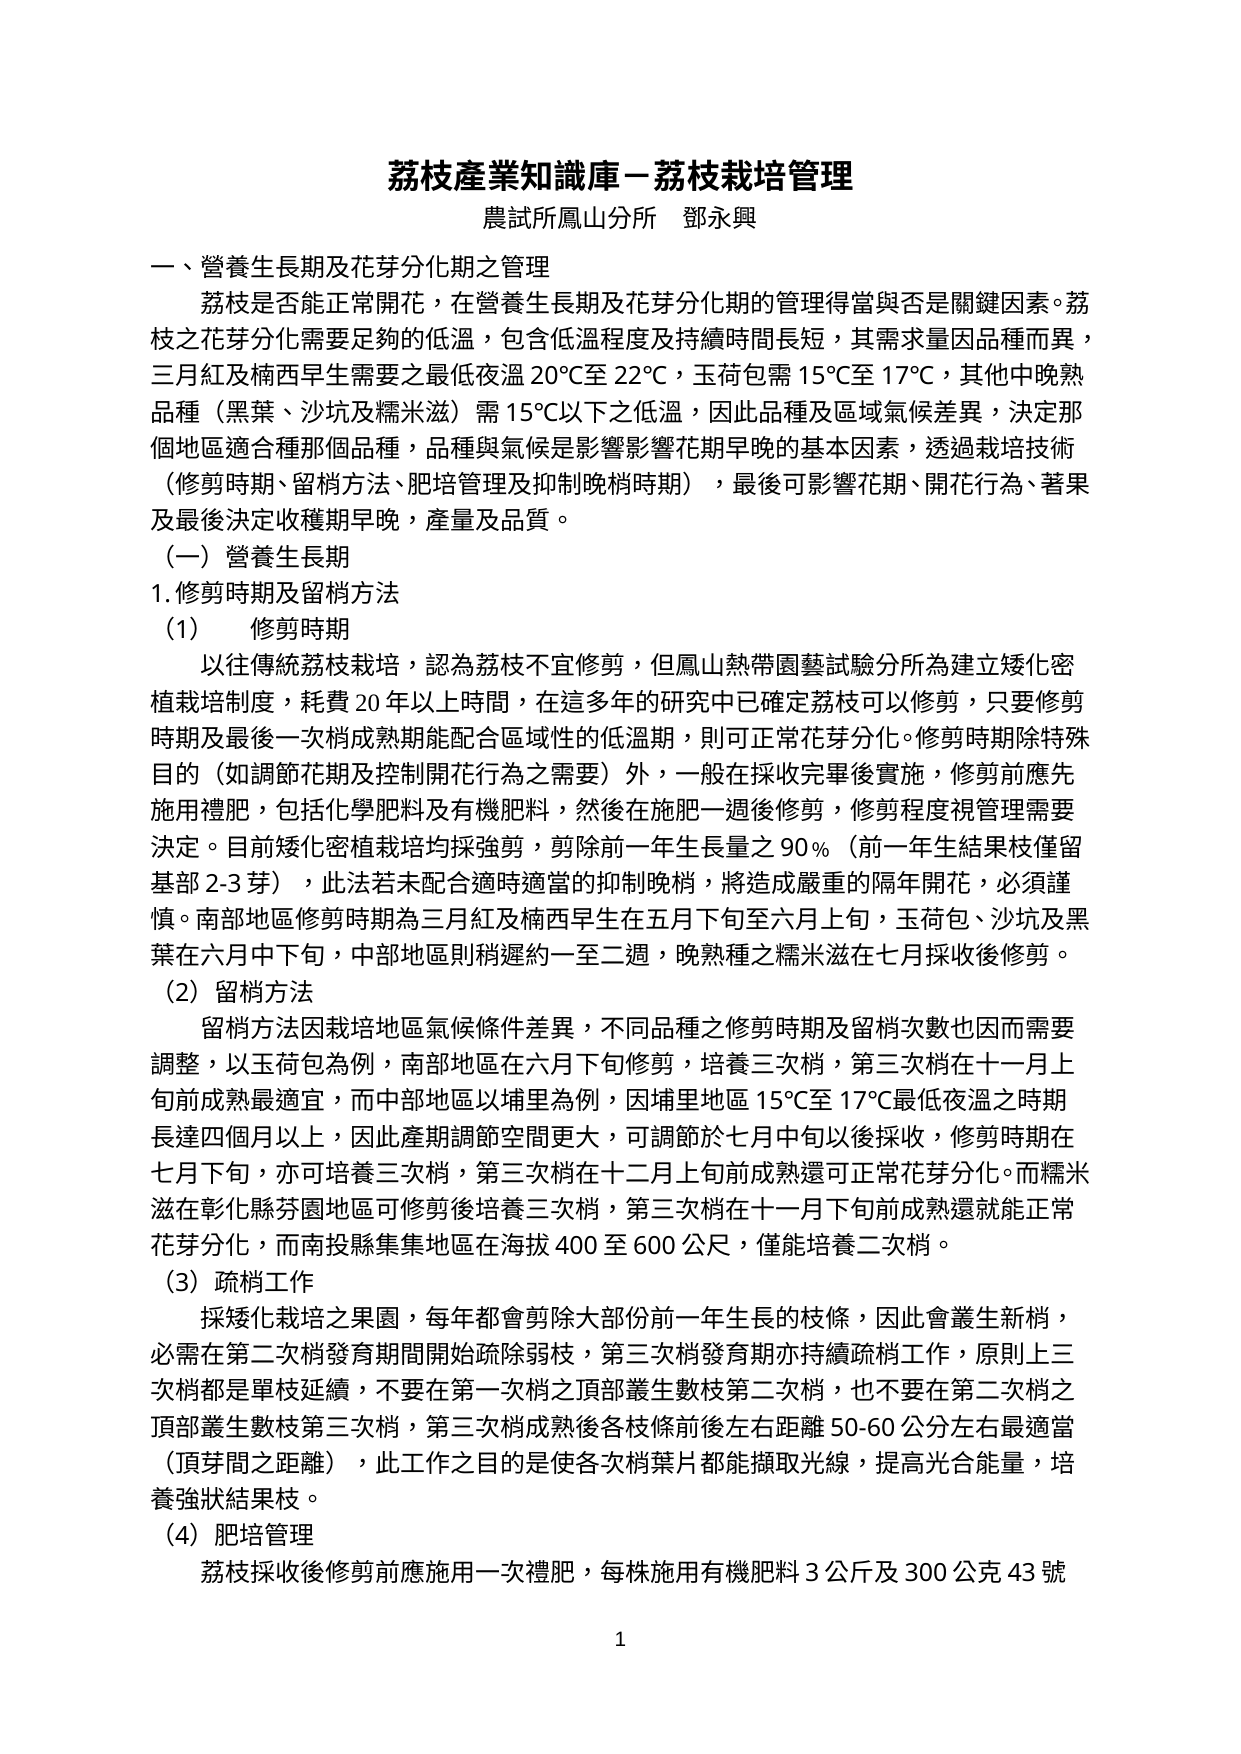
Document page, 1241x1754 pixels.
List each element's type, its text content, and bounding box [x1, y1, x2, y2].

text 留梢方法因栽培地區氣候條件差異，不同品種之修剪時期及留梢次數也因而需要調整，以玉荷包為例，南部地區在六月下旬修剪，培養三次梢，第三次梢在十一月上旬前成熟最適宜，而中部地區以埔里為例，因埔里地區15℃至17℃最低夜溫之時期長達四個月以上，因此產期調節空間更大，可調節於七月中旬以後採收，修剪時期在七月下旬，亦可培養三次梢，第三次梢在十二月上旬前成熟還可正常花芽分化。而糯米滋在彰化縣芬園地區可修剪後培養三次梢，第三次梢在十一月下旬前成熟還就能正常花芽分化，而南投縣集集地區在海拔400至600公尺，僅能培養二次梢。 [150, 1008, 1090, 1262]
text 荔枝產業知識庫－荔枝栽培管理 [150, 150, 1090, 198]
text （2）留梢方法 [150, 972, 1090, 1008]
list 修剪時期 [150, 609, 1090, 646]
text （一）營養生長期 [150, 537, 1090, 573]
text 以往傳統荔枝栽培，認為荔枝不宜修剪，但鳳山熱帶園藝試驗分所為建立矮化密植栽培制度，耗費20年以上時間，在這多年的研究中已確定荔枝可以修剪，只要修剪時期及最後一次梢成熟期能配合區域性的低溫期，則可正常花芽分化。修剪時期除特殊目的（如調節花期及控制開花行為之需要）外，一般在採收完畢後實施，修剪前應先施用禮肥，包括化學肥料及有機肥料，然後在施肥一週後修剪，修剪程度視管理需要決定。目前矮化密植栽培均採強剪，剪除前一年生長量之90﹪（前一年生結果枝僅留基部2-3芽），此法若未配合適時適當的抑制晚梢，將造成嚴重的隔年開花，必須謹慎。南部地區修剪時期為三月紅及楠西早生在五月下旬至六月上旬，玉荷包、沙坑及黑葉在六月中下旬，中部地區則稍遲約一至二週，晚熟種之糯米滋在七月採收後修剪。 [150, 646, 1090, 972]
text （4）肥培管理 [150, 1516, 1090, 1552]
text （3）疏梢工作 [150, 1262, 1090, 1298]
text 農試所鳳山分所 鄧永興 [150, 198, 1090, 234]
text 荔枝是否能正常開花，在營養生長期及花芽分化期的管理得當與否是關鍵因素。荔枝之花芽分化需要足夠的低溫，包含低溫程度及持續時間長短，其需求量因品種而異，三月紅及楠西早生需要之最低夜溫20℃至22℃，玉荷包需15℃至17℃，其他中晚熟品種（黑葉、沙坑及糯米滋）需15℃以下之低溫，因此品種及區域氣候差異，決定那個地區適合種那個品種，品種與氣候是影響影響花期早晚的基本因素，透過栽培技術（修剪時期、留梢方法、肥培管理及抑制晚梢時期），最後可影響花期、開花行為、著果及最後決定收穫期早晚，產量及品質。 [150, 283, 1090, 537]
text 採矮化栽培之果園，每年都會剪除大部份前一年生長的枝條，因此會叢生新梢，必需在第二次梢發育期間開始疏除弱枝，第三次梢發育期亦持續疏梢工作，原則上三次梢都是單枝延續，不要在第一次梢之頂部叢生數枝第二次梢，也不要在第二次梢之頂部叢生數枝第三次梢，第三次梢成熟後各枝條前後左右距離50-60公分左右最適當（頂芽間之距離），此工作之目的是使各次梢葉片都能擷取光線，提高光合能量，培養強狀結果枝。 [150, 1298, 1090, 1516]
text 一、營養生長期及花芽分化期之管理 [150, 247, 1090, 283]
text 荔枝採收後修剪前應施用一次禮肥，每株施用有機肥料3公斤及300公克43號 [150, 1552, 1090, 1588]
list 修剪時期及留梢方法 [150, 573, 1090, 609]
